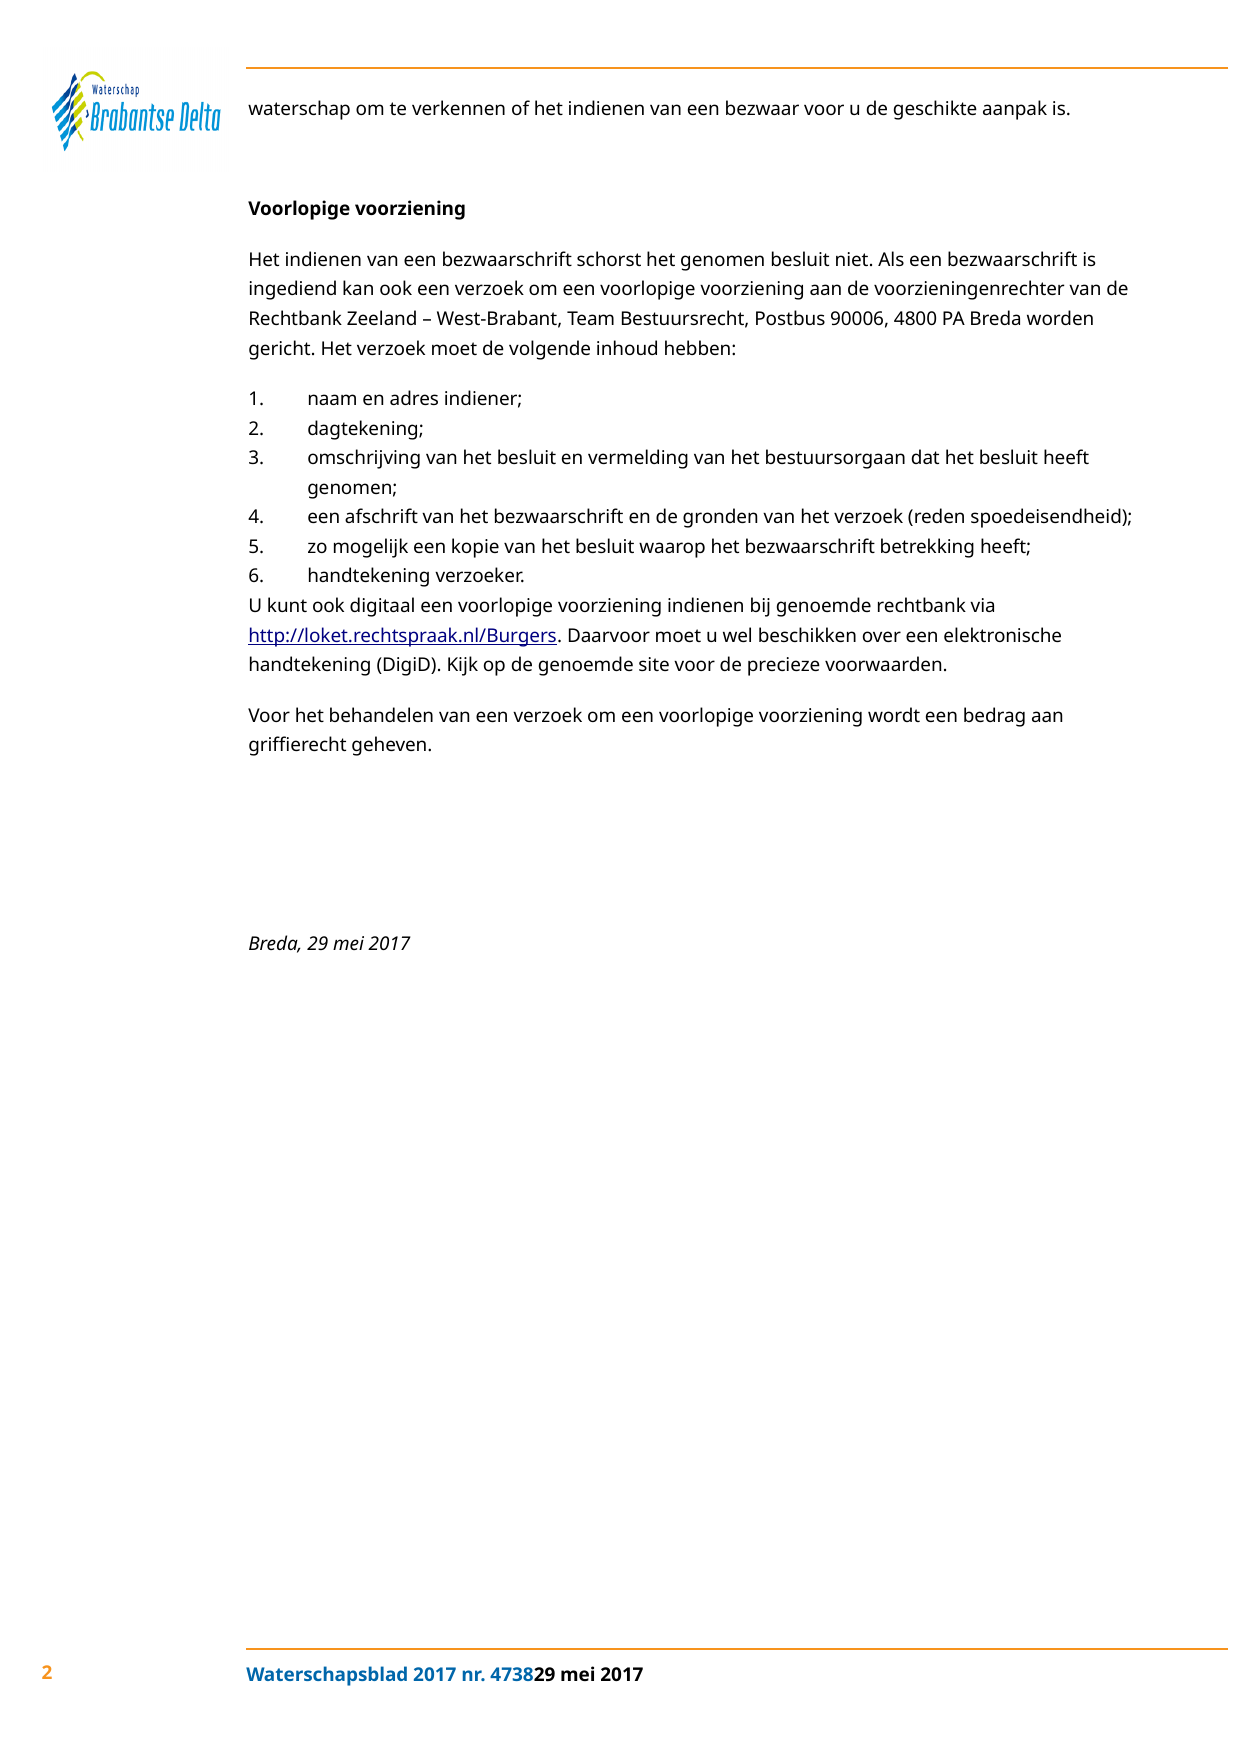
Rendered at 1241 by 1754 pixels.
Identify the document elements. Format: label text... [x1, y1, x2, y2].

text Voorlopige voorziening [248, 196, 1152, 221]
list naam en adres indiener; [248, 385, 1152, 411]
picture [41, 47, 231, 172]
list handtekening verzoeker. [248, 563, 1152, 588]
text U kunt ook digitaal een voorlopige voorziening indienen bij genoemde rechtbank via http://loket.rechtspraak.nl/Burgers. Daarvoor moet u wel beschikken over een elektronische handtekening (DigiD). Kijk op de genoemde site voor de precieze voorwaarden. [248, 592, 1152, 677]
list omschrijving van het besluit en vermelding van het bestuursorgaan dat het besluit heeft genomen; [248, 444, 1152, 500]
text Breda, 29 mei 2017 [248, 931, 1152, 956]
list een afschrift van het bezwaarschrift en de gronden van het verzoek (reden spoedeisendheid); [248, 503, 1152, 529]
text Het indienen van een bezwaarschrift schorst het genomen besluit niet. Als een bezwaarschrift is ingediend kan ook een verzoek om een voorlopige voorziening aan de voorzieningenrechter van de Rechtbank Zeeland – West-Brabant, Team Bestuursrecht, Postbus 90006, 4800 PA Breda worden gericht. Het verzoek moet de volgende inhoud hebben: [248, 246, 1152, 361]
list zo mogelijk een kopie van het besluit waarop het bezwaarschrift betrekking heeft; [248, 533, 1152, 559]
text waterschap om te verkennen of het indienen van een bezwaar voor u de geschikte aanpak is. [248, 95, 1152, 121]
list dagtekening; [248, 415, 1152, 441]
text Voor het behandelen van een verzoek om een voorlopige voorziening wordt een bedrag aan griffierecht geheven. [248, 702, 1152, 757]
